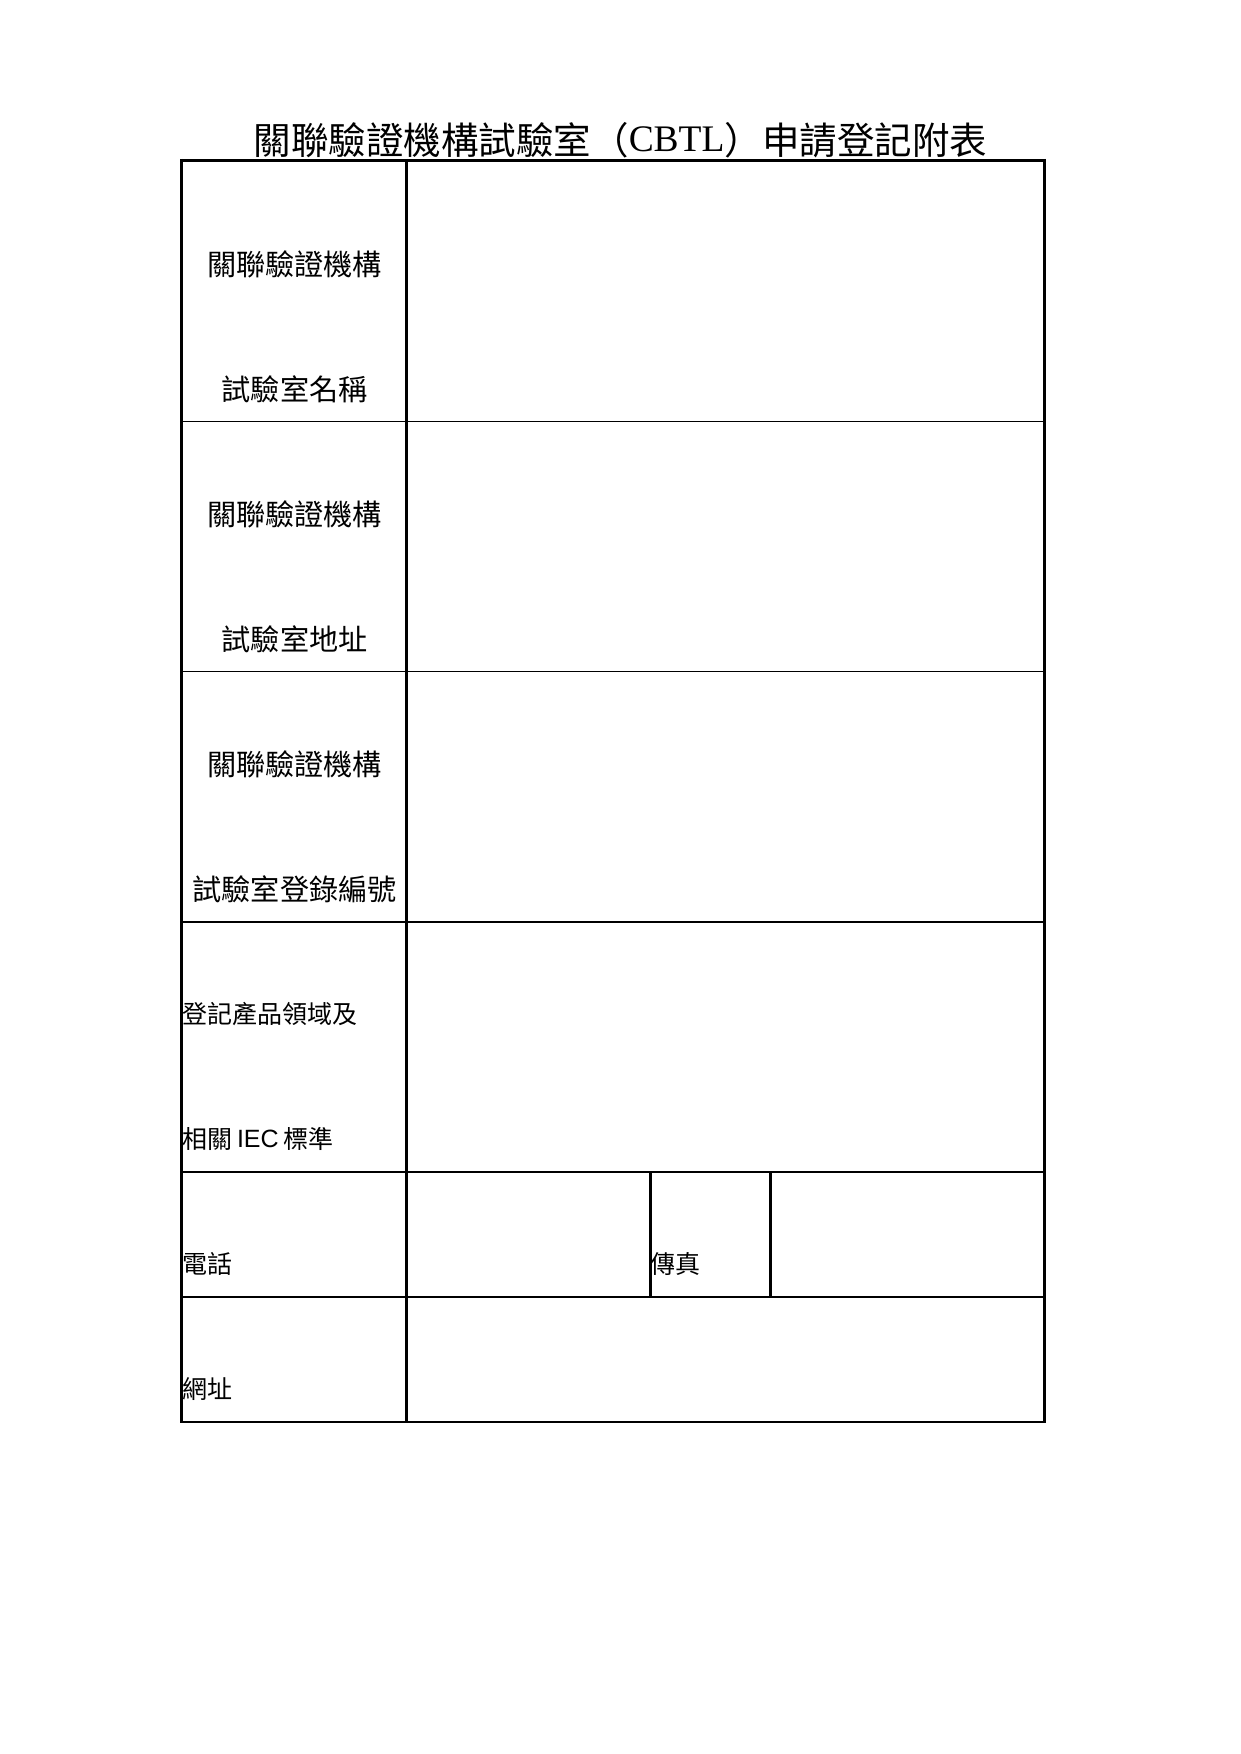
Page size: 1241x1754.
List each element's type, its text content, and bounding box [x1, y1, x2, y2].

table_cell 網址 [183, 1298, 405, 1421]
table_cell [408, 923, 1043, 1171]
table_header [408, 162, 1043, 421]
table_cell [772, 1173, 1043, 1296]
table_cell [408, 672, 1043, 921]
table_cell [408, 1298, 1043, 1421]
table_header 關聯驗證機構 試驗室名稱 [183, 162, 405, 421]
table_cell 關聯驗證機構 試驗室地址 [183, 422, 405, 671]
table_cell 關聯驗證機構 試驗室登錄編號 [183, 672, 405, 921]
text 關聯驗證機構試驗室（CBTL）申請登記附表 [187, 96, 1053, 159]
table_cell [408, 422, 1043, 671]
table_cell 傳真 [652, 1173, 769, 1296]
table_cell 電話 [183, 1173, 405, 1296]
table_cell [408, 1173, 649, 1296]
table_cell 登記產品領域及 相關IEC標準 [183, 923, 405, 1171]
